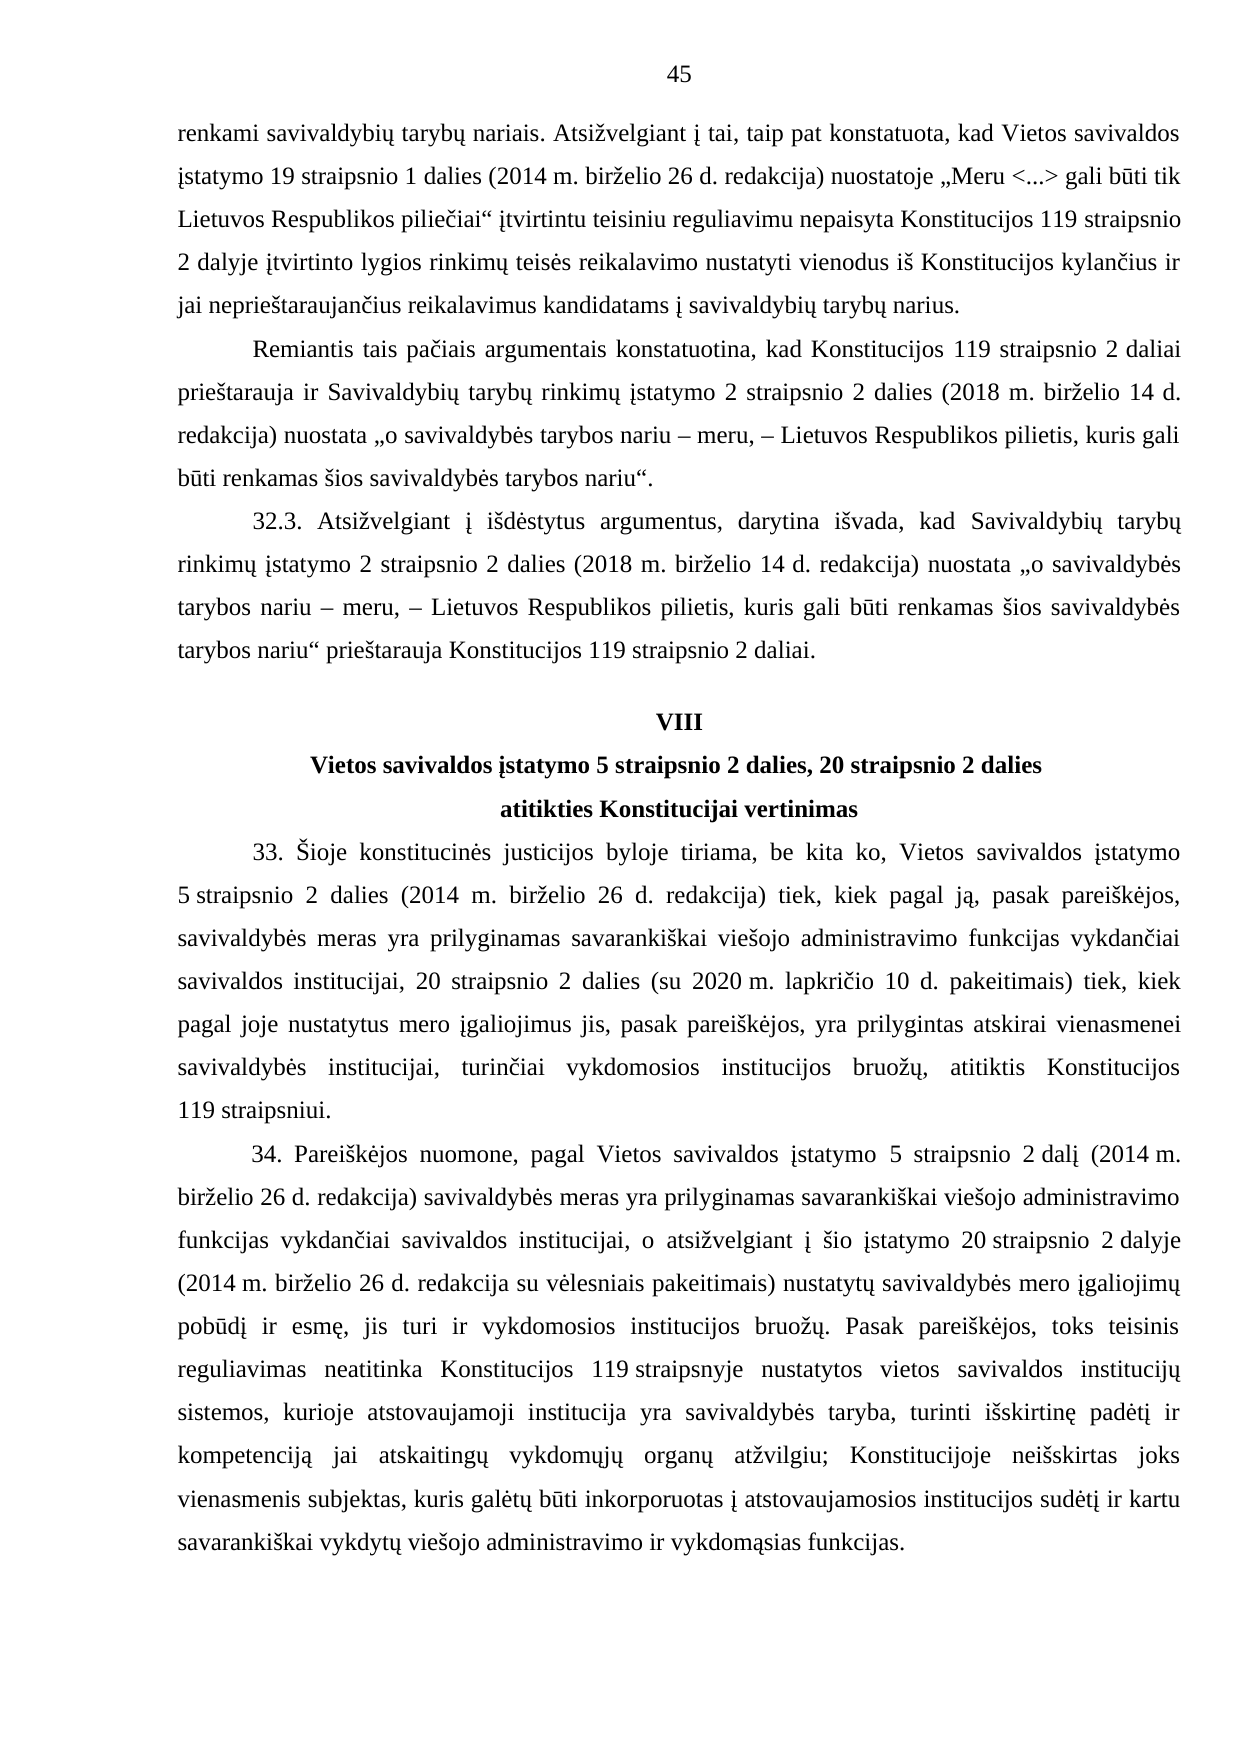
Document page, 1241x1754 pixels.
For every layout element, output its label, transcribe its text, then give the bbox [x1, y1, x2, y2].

text 33. Šioje konstitucinės justicijos byloje tiriama, be kita ko, Vietos savivaldos įstatymo 5 straipsnio 2 dalies (2014 m. birželio 26 d. redakcija) tiek, kiek pagal ją, pasak pareiškėjos, savivaldybės meras yra prilyginamas savarankiškai viešojo administravimo funkcijas vykdančiai savivaldos institucijai, 20 straipsnio 2 dalies (su 2020 m. lapkričio 10 d. pakeitimais) tiek, kiek pagal joje nustatytus mero įgaliojimus jis, pasak pareiškėjos, yra prilygintas atskirai vienasmenei savivaldybės institucijai, turinčiai vykdomosios institucijos bruožų, atitiktis Konstitucijos 119 straipsniui. [177, 837, 1181, 1124]
text renkami savivaldybių tarybų nariais. Atsižvelgiant į tai, taip pat konstatuota, kad Vietos savivaldos įstatymo 19 straipsnio 1 dalies (2014 m. birželio 26 d. redakcija) nuostatoje „Meru <...> gali būti tik Lietuvos Respublikos piliečiai“ įtvirtintu teisiniu reguliavimu nepaisyta Konstitucijos 119 straipsnio 2 dalyje įtvirtinto lygios rinkimų teisės reikalavimo nustatyti vienodus iš Konstitucijos kylančius ir jai neprieštaraujančius reikalavimus kandidatams į savivaldybių tarybų narius. [177, 118, 1181, 319]
text 34. Pareiškėjos nuomone, pagal Vietos savivaldos įstatymo 5 straipsnio 2 dalį (2014 m. birželio 26 d. redakcija) savivaldybės meras yra prilyginamas savarankiškai viešojo administravimo funkcijas vykdančiai savivaldos institucijai, o atsižvelgiant į šio įstatymo 20 straipsnio 2 dalyje (2014 m. birželio 26 d. redakcija su vėlesniais pakeitimais) nustatytų savivaldybės mero įgaliojimų pobūdį ir esmę, jis turi ir vykdomosios institucijos bruožų. Pasak pareiškėjos, toks teisinis reguliavimas neatitinka Konstitucijos 119 straipsnyje nustatytos vietos savivaldos institucijų sistemos, kurioje atstovaujamoji institucija yra savivaldybės taryba, turinti išskirtinę padėtį ir kompetenciją jai atskaitingų vykdomųjų organų atžvilgiu; Konstitucijoje neišskirtas joks vienasmenis subjektas, kuris galėtų būti inkorporuotas į atstovaujamosios institucijos sudėtį ir kartu savarankiškai vykdytų viešojo administravimo ir vykdomąsias funkcijas. [177, 1139, 1181, 1556]
text 32.3. Atsižvelgiant į išdėstytus argumentus, darytina išvada, kad Savivaldybių tarybų rinkimų įstatymo 2 straipsnio 2 dalies (2018 m. birželio 14 d. redakcija) nuostata „o savivaldybės tarybos nariu – meru, – Lietuvos Respublikos pilietis, kuris gali būti renkamas šios savivaldybės tarybos nariu“ prieštarauja Konstitucijos 119 straipsnio 2 daliai. [177, 506, 1181, 664]
text VIII [177, 707, 1181, 736]
text Vietos savivaldos įstatymo 5 straipsnio 2 dalies, 20 straipsnio 2 dalies atitikties Konstitucijai vertinimas [177, 751, 1181, 822]
text Remiantis tais pačiais argumentais konstatuotina, kad Konstitucijos 119 straipsnio 2 daliai prieštarauja ir Savivaldybių tarybų rinkimų įstatymo 2 straipsnio 2 dalies (2018 m. birželio 14 d. redakcija) nuostata „o savivaldybės tarybos nariu – meru, – Lietuvos Respublikos pilietis, kuris gali būti renkamas šios savivaldybės tarybos nariu“. [177, 334, 1181, 492]
